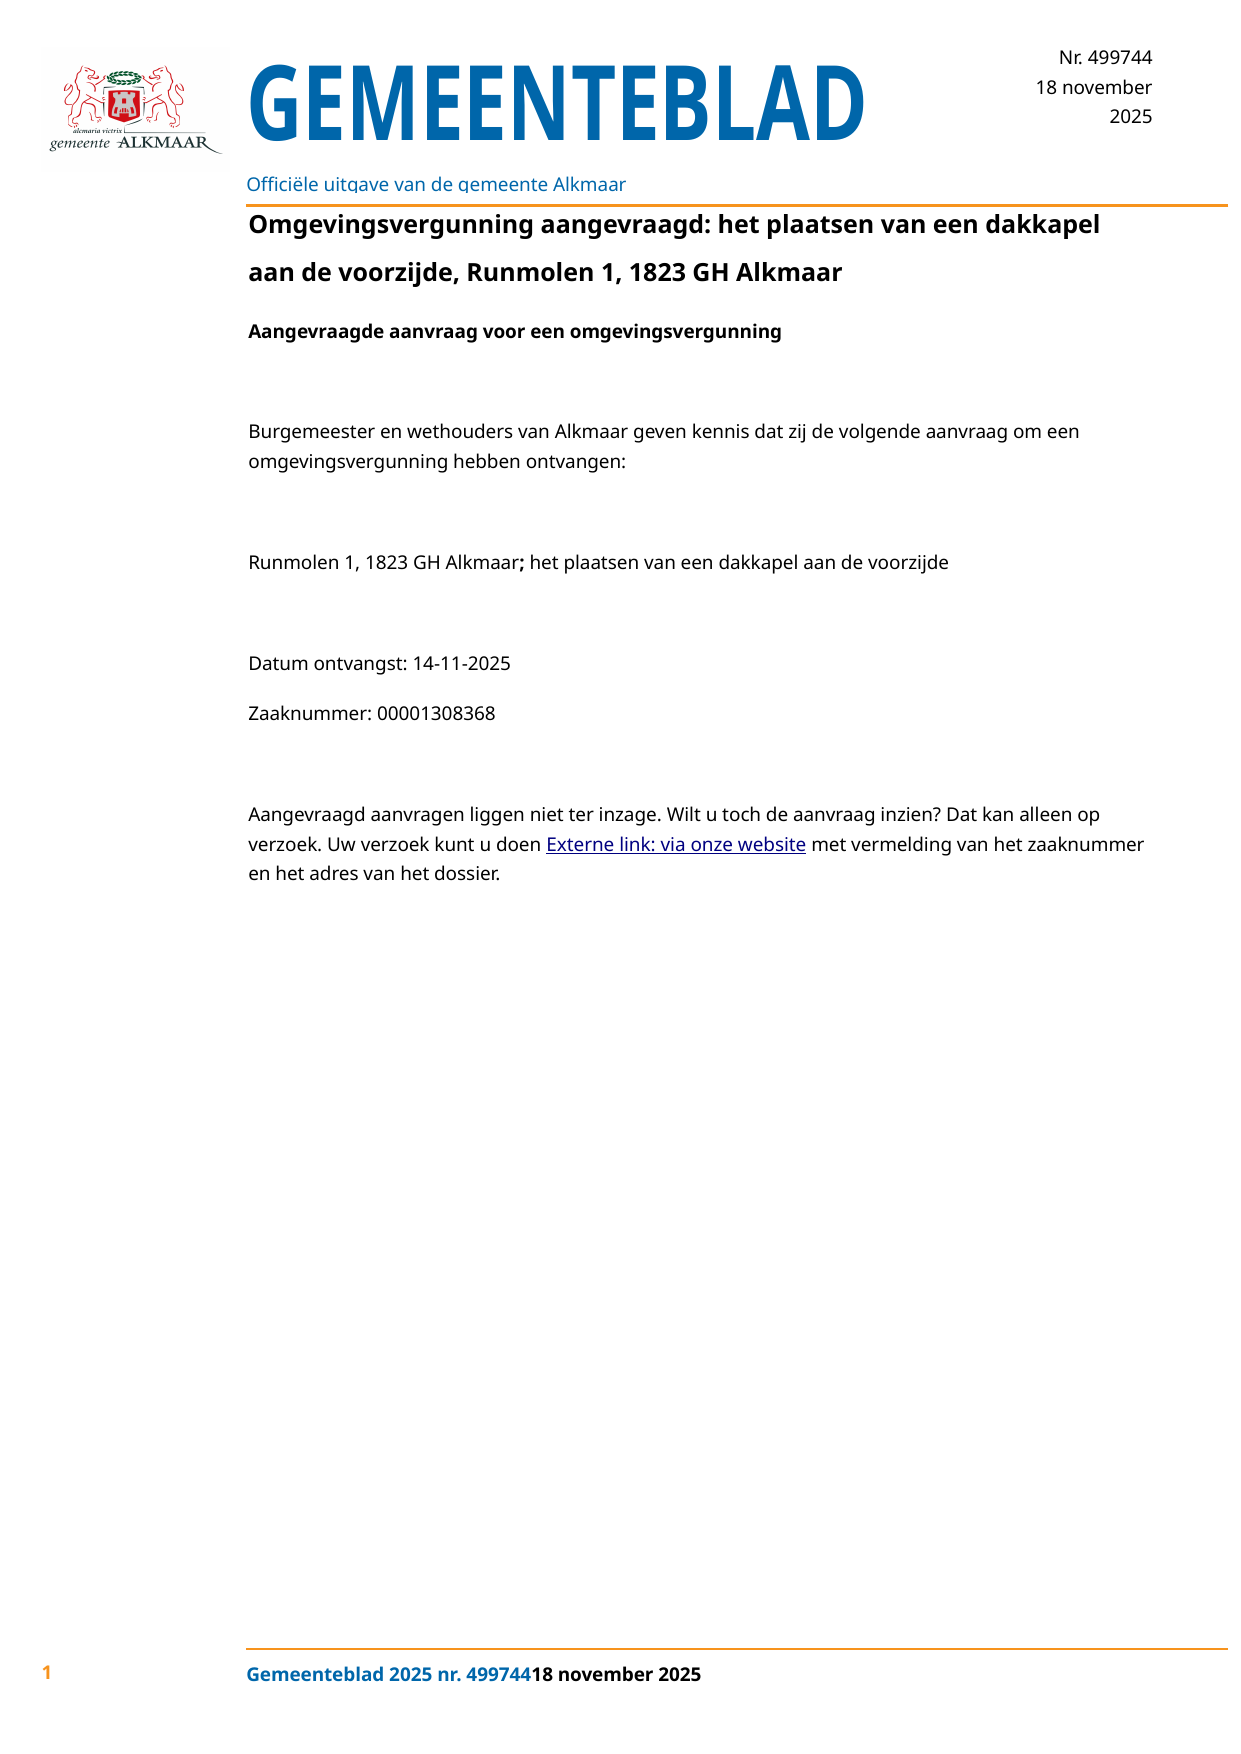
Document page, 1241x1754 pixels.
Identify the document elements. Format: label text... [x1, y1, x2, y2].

text Aangevraagd aanvragen liggen niet ter inzage. Wilt u toch de aanvraag inzien? Dat kan alleen op verzoek. Uw verzoek kunt u doen Externe link: via onze website met vermelding van het zaaknummer en het adres van het dossier. [248, 801, 1152, 886]
text Zaaknummer: 00001308368 [248, 700, 1152, 726]
text Omgevingsvergunning aangevraagd: het plaatsen van een dakkapel aan de voorzijde, Runmolen 1, 1823 GH Alkmaar [248, 207, 1152, 288]
text Datum ontvangst: 14-11-2025 [248, 650, 1152, 676]
text Burgemeester en wethouders van Alkmaar geven kennis dat zij de volgende aanvraag om een omgevingsvergunning hebben ontvangen: [248, 419, 1152, 474]
text Aangevraagde aanvraag voor een omgevingsvergunning [248, 318, 1152, 344]
picture [41, 47, 231, 172]
text Runmolen 1, 1823 GH Alkmaar; het plaatsen van een dakkapel aan de voorzijde [248, 549, 1152, 575]
